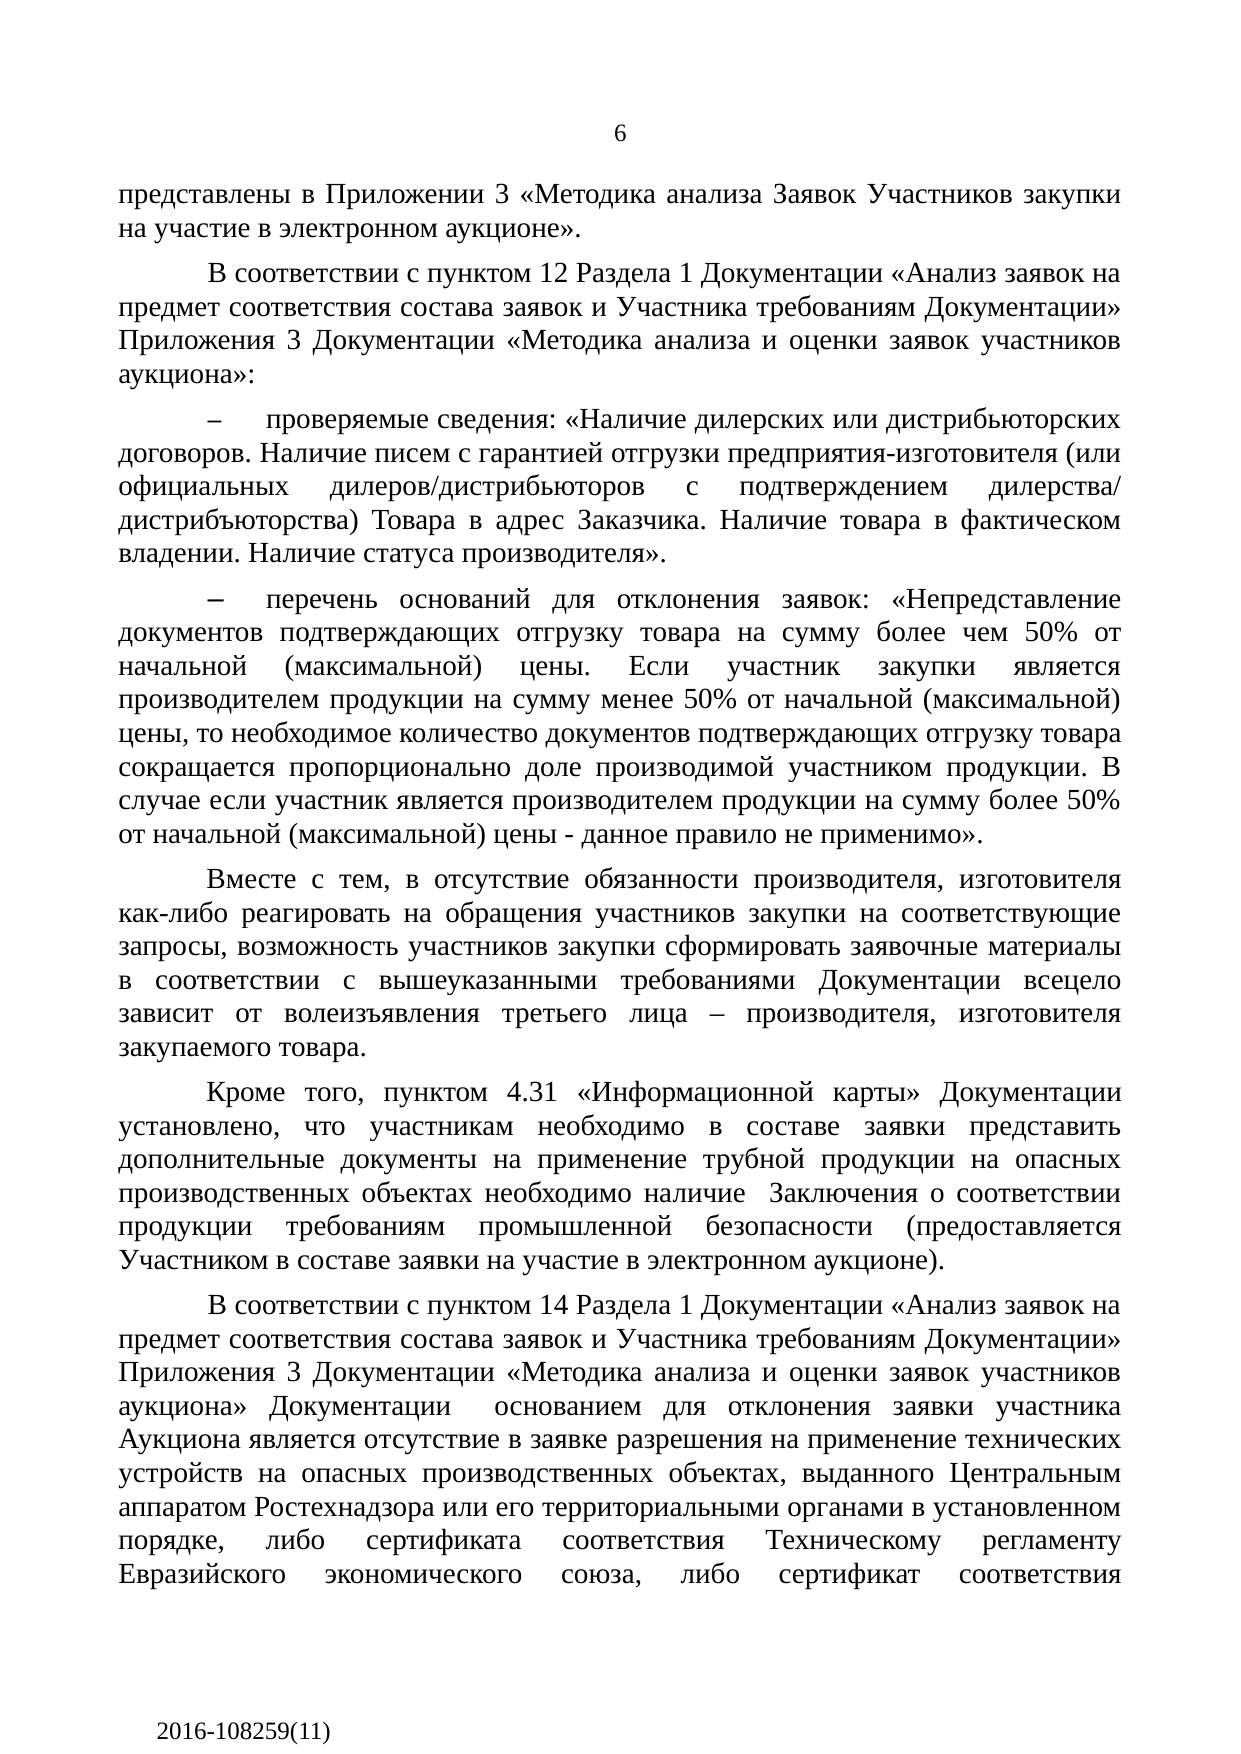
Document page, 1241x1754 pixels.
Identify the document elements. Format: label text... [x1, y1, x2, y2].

text Вместе с тем, в отсутствие обязанности производителя, изготовителя как-либо реагировать на обращения участников закупки на соответствующие запросы, возможность участников закупки сформировать заявочные материалы в соответствии с вышеуказанными требованиями Документации всецело зависит от волеизъявления третьего лица – производителя, изготовителя закупаемого товара. [118, 861, 1122, 1062]
list проверяемые сведения: «Наличие дилерских или дистрибьюторских договоров. Наличие писем с гарантией отгрузки предприятия-изготовителя (или официальных дилеров/дистрибьюторов с подтверждением дилерства/ дистрибъюторства) Товара в адрес Заказчика. Наличие товара в фактическом владении. Наличие статуса производителя». [118, 401, 1122, 569]
list перечень оснований для отклонения заявок: «Непредставление документов подтверждающих отгрузку товара на сумму более чем 50% от начальной (максимальной) цены. Если участник закупки является производителем продукции на сумму менее 50% от начальной (максимальной) цены, то необходимое количество документов подтверждающих отгрузку товара сокращается пропорционально доле производимой участником продукции. В случае если участник является производителем продукции на сумму более 50% от начальной (максимальной) цены - данное правило не применимо». [118, 581, 1122, 849]
text представлены в Приложении 3 «Методика анализа Заявок Участников закупки на участие в электронном аукционе». [118, 176, 1122, 243]
text В соответствии с пунктом 14 Раздела 1 Документации «Анализ заявок на предмет соответствия состава заявок и Участника требованиям Документации» Приложения 3 Документации «Методика анализа и оценки заявок участников аукциона» Документации основанием для отклонения заявки участника Аукциона является отсутствие в заявке разрешения на применение технических устройств на опасных производственных объектах, выданного Центральным аппаратом Ростехнадзора или его территориальными органами в установленном порядке, либо сертификата соответствия Техническому регламенту Евразийского экономического союза, либо сертификат соответствия [118, 1287, 1122, 1589]
text В соответствии с пунктом 12 Раздела 1 Документации «Анализ заявок на предмет соответствия состава заявок и Участника требованиям Документации» Приложения 3 Документации «Методика анализа и оценки заявок участников аукциона»: [118, 255, 1122, 389]
text Кроме того, пунктом 4.31 «Информационной карты» Документации установлено, что участникам необходимо в составе заявки представить дополнительные документы на применение трубной продукции на опасных производственных объектах необходимо наличие Заключения о соответствии продукции требованиям промышленной безопасности (предоставляется Участником в составе заявки на участие в электронном аукционе). [118, 1074, 1122, 1276]
